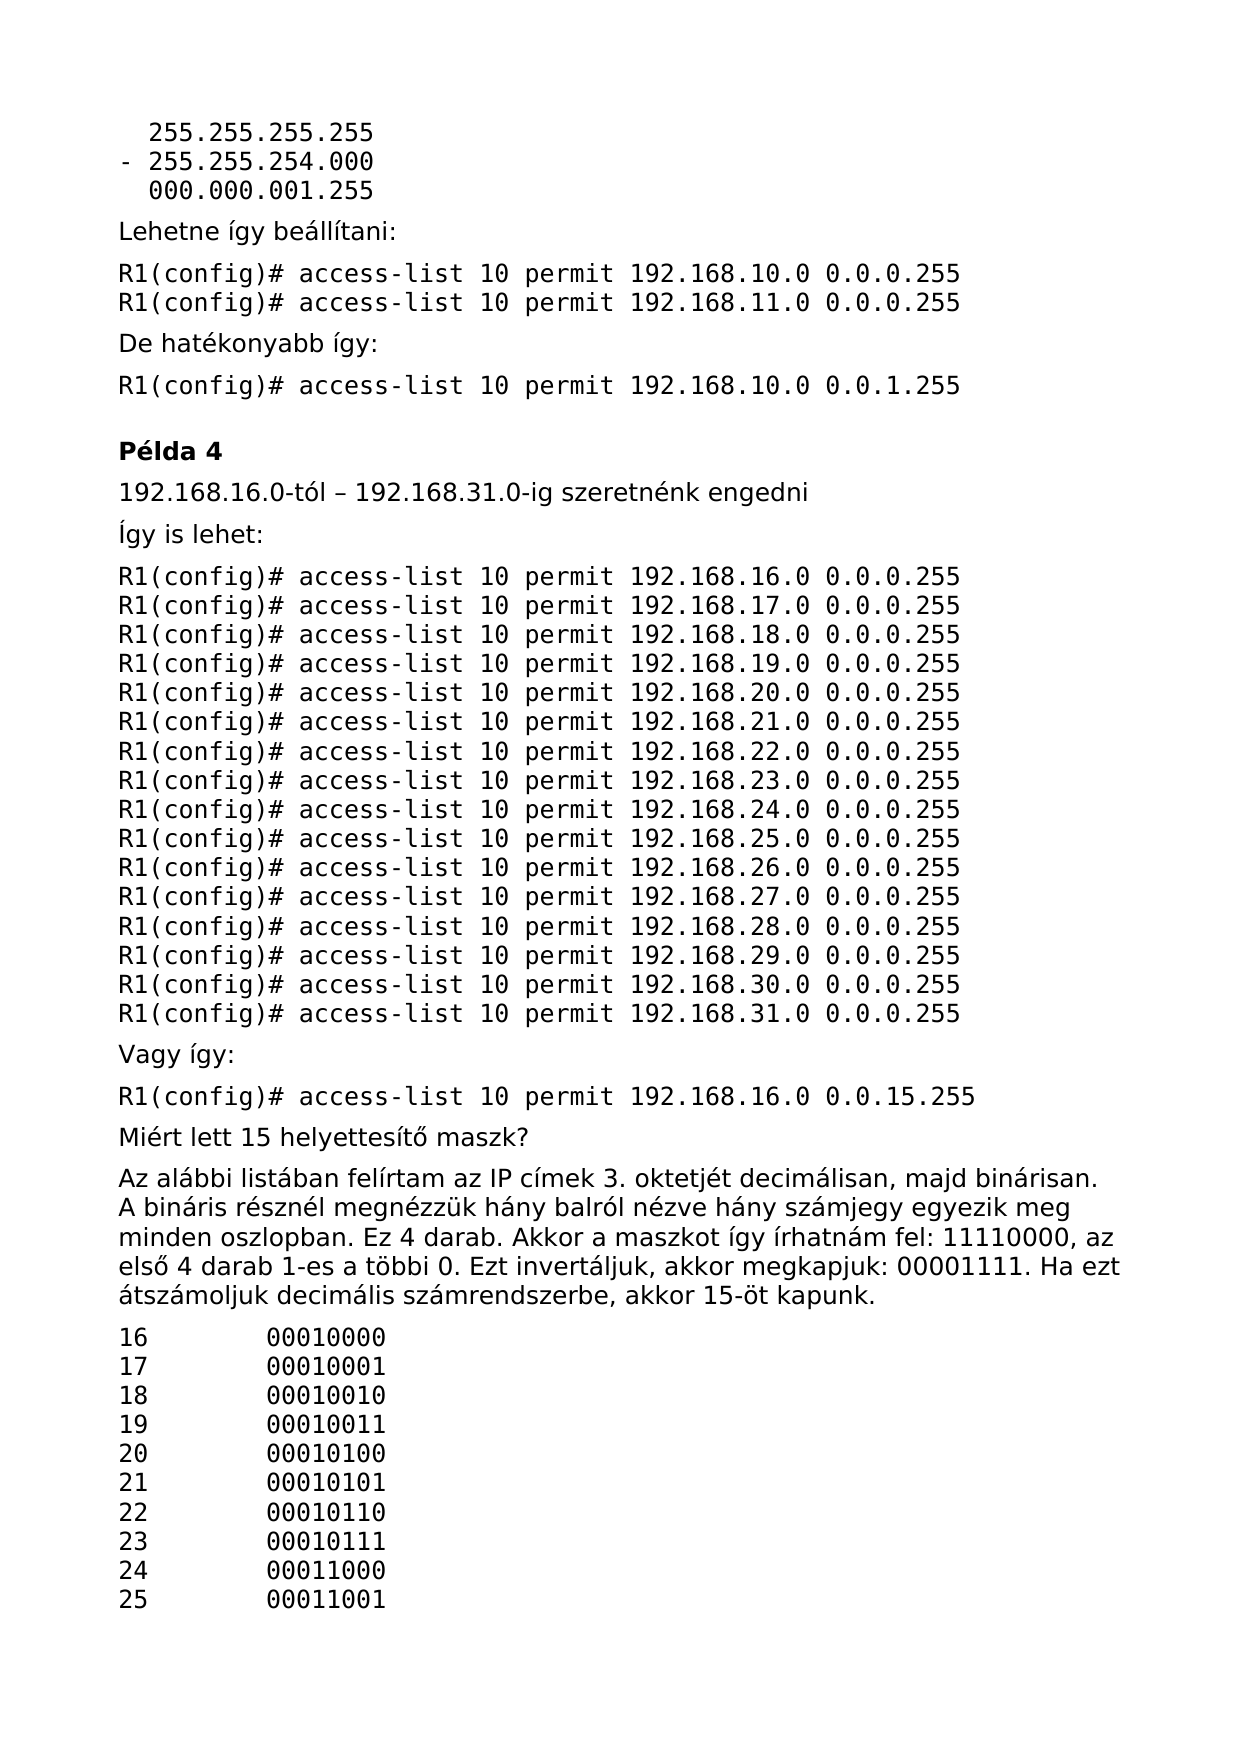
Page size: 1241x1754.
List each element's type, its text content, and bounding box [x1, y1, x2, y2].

text 255.255.255.255 - 255.255.254.000 000.000.001.255 [118, 118, 1122, 206]
text 192.168.16.0-tól – 192.168.31.0-ig szeretnénk engedni [118, 478, 1122, 508]
text De hatékonyabb így: [118, 329, 1122, 358]
text R1(config)# access-list 10 permit 192.168.16.0 0.0.0.255 R1(config)# access-list 10 permit 192.168.17.0 0.0.0.255 R1(config)# access-list 10 permit 192.168.18.0 0.0.0.255 R1(config)# access-list 10 permit 192.168.19.0 0.0.0.255 R1(config)# access-list 10 permit 192.168.20.0 0.0.0.255 R1(config)# access-list 10 permit 192.168.21.0 0.0.0.255 R1(config)# access-list 10 permit 192.168.22.0 0.0.0.255 R1(config)# access-list 10 permit 192.168.23.0 0.0.0.255 R1(config)# access-list 10 permit 192.168.24.0 0.0.0.255 R1(config)# access-list 10 permit 192.168.25.0 0.0.0.255 R1(config)# access-list 10 permit 192.168.26.0 0.0.0.255 R1(config)# access-list 10 permit 192.168.27.0 0.0.0.255 R1(config)# access-list 10 permit 192.168.28.0 0.0.0.255 R1(config)# access-list 10 permit 192.168.29.0 0.0.0.255 R1(config)# access-list 10 permit 192.168.30.0 0.0.0.255 R1(config)# access-list 10 permit 192.168.31.0 0.0.0.255 [118, 562, 1122, 1028]
text Lehetne így beállítani: [118, 217, 1122, 247]
text Miért lett 15 helyettesítő maszk? [118, 1123, 1122, 1152]
text 16 00010000 17 00010001 18 00010010 19 00010011 20 00010100 21 00010101 22 00010110 23 00010111 24 00011000 25 00011001 [118, 1323, 1122, 1614]
text Vagy így: [118, 1040, 1122, 1069]
text Így is lehet: [118, 520, 1122, 549]
text R1(config)# access-list 10 permit 192.168.10.0 0.0.0.255 R1(config)# access-list 10 permit 192.168.11.0 0.0.0.255 [118, 259, 1122, 317]
text R1(config)# access-list 10 permit 192.168.16.0 0.0.15.255 [118, 1082, 1122, 1111]
subtitle Példa 4 [118, 437, 1122, 466]
text R1(config)# access-list 10 permit 192.168.10.0 0.0.1.255 [118, 371, 1122, 400]
text Az alábbi listában felírtam az IP címek 3. oktetjét decimálisan, majd binárisan. A bináris résznél megnézzük hány balról nézve hány számjegy egyezik meg minden oszlopban. Ez 4 darab. Akkor a maszkot így írhatnám fel: 11110000, az első 4 darab 1-es a többi 0. Ezt invertáljuk, akkor megkapjuk: 00001111. Ha ezt átszámoljuk decimális számrendszerbe, akkor 15-öt kapunk. [118, 1164, 1122, 1310]
